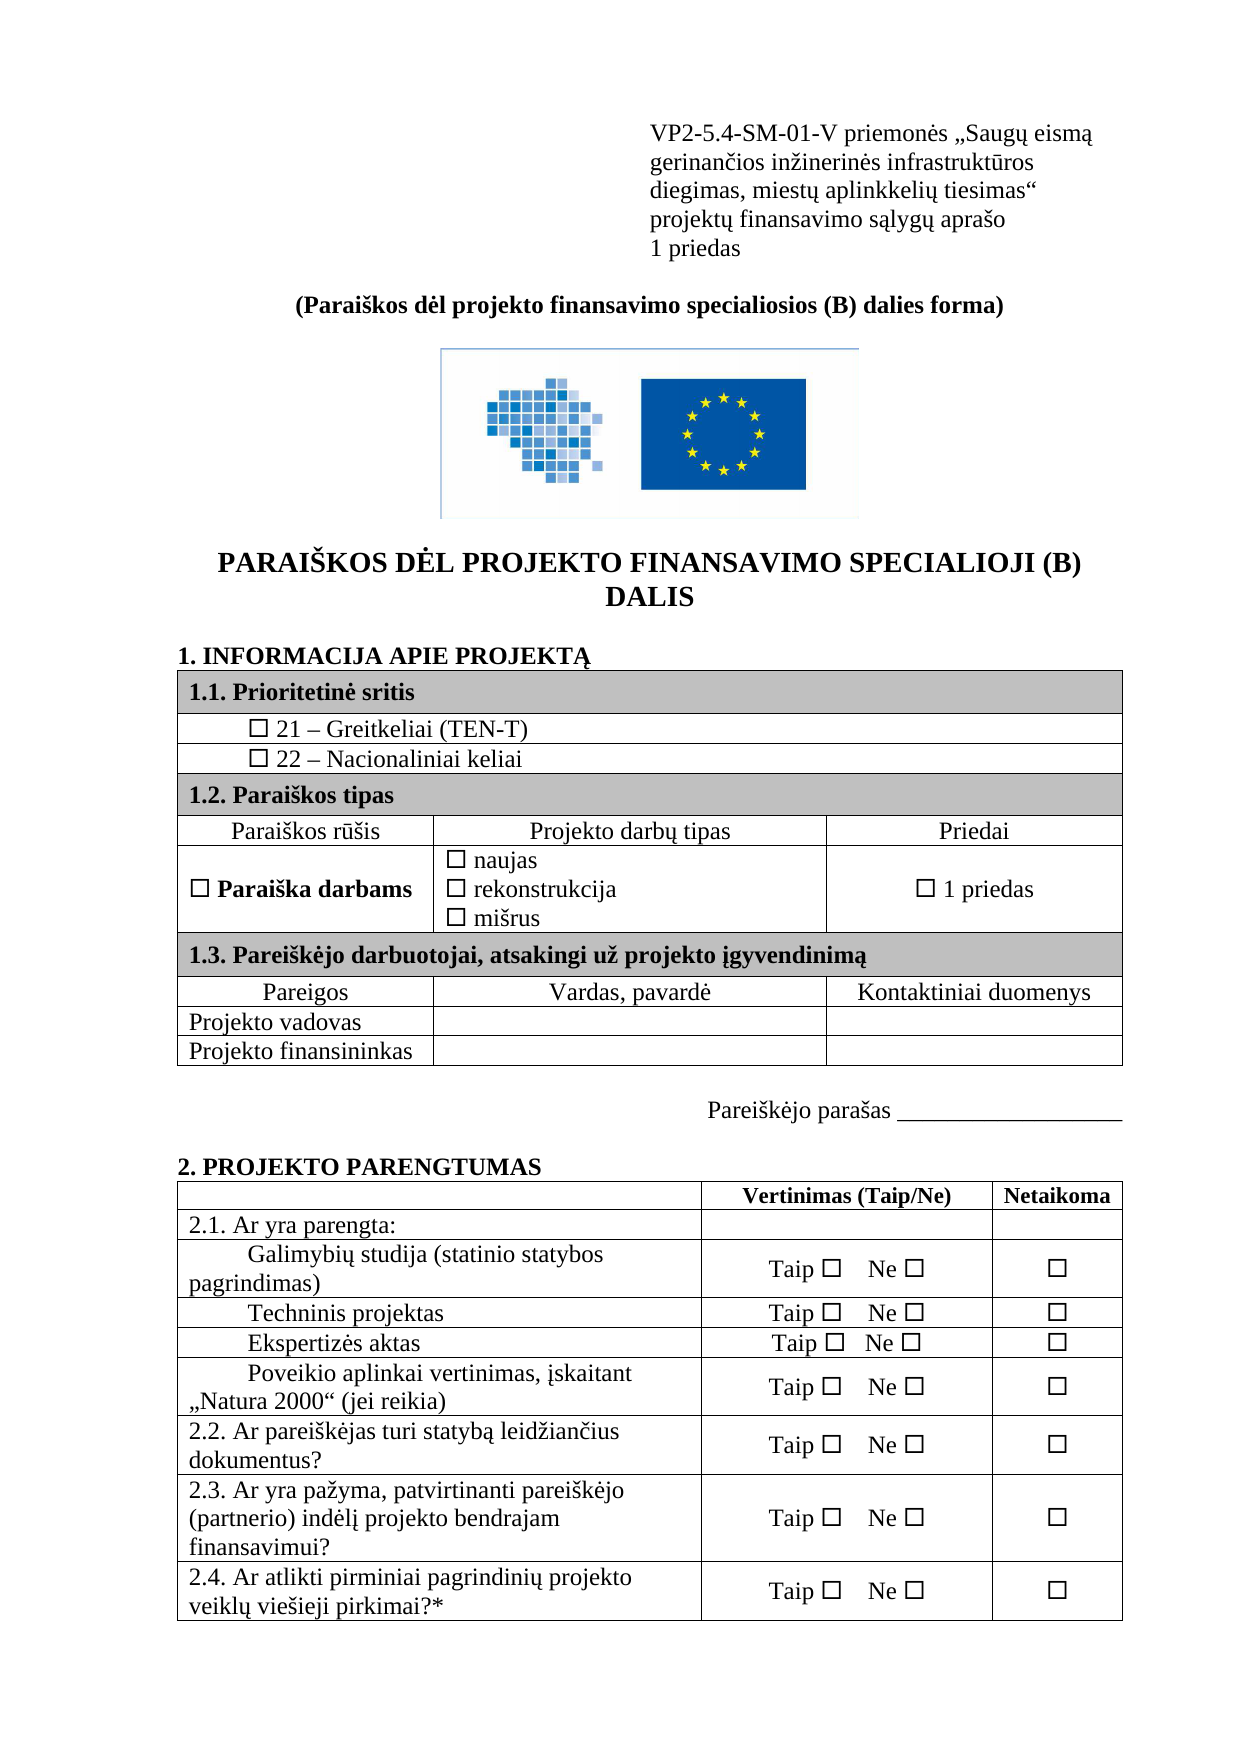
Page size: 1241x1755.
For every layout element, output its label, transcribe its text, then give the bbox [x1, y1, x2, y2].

table_cell Kontaktiniai duomenys [827, 977, 1122, 1006]
table_cell Taip [] Ne [] [702, 1328, 992, 1357]
table_cell Taip [] Ne [] [702, 1562, 992, 1619]
table_cell 2.2. Ar pareiškėjas turi statybą leidžiančius dokumentus? [178, 1416, 701, 1474]
table_cell [] [993, 1328, 1122, 1357]
table_cell Taip [] Ne [] [702, 1358, 992, 1415]
table_cell [] Paraiška darbams [178, 846, 433, 932]
text 2. Projekto parengtumas [177, 1152, 1122, 1181]
table_cell [] naujas [] rekonstrukcija [] mišrus [434, 846, 826, 932]
table_cell Pareigos [178, 977, 433, 1006]
table_cell Projekto finansininkas [178, 1036, 433, 1065]
text 1. Informacija apie projektą [177, 641, 1122, 670]
table_cell Galimybių studija (statinio statybos pagrindimas) [178, 1240, 701, 1297]
table_cell [827, 1036, 1122, 1065]
table_cell [] 1 priedas [827, 846, 1122, 932]
table_cell Priedai [827, 816, 1122, 844]
table_cell Taip [] Ne [] [702, 1240, 992, 1297]
text projektų finansavimo sąlygų aprašo [649, 204, 1122, 233]
table_cell [434, 1007, 826, 1035]
table_cell [] 21 – Greitkeliai (TEN-T) [178, 714, 1122, 743]
table_cell 2.3. Ar yra pažyma, patvirtinanti pareiškėjo (partnerio) indėlį projekto bendrajam finansavimui? [178, 1475, 701, 1561]
table_cell 2.4. Ar atlikti pirminiai pagrindinių projekto veiklų viešieji pirkimai?* [178, 1562, 701, 1619]
table_cell Taip [] Ne [] [702, 1298, 992, 1327]
text (Paraiškos dėl projekto finansavimo specialiosios (B) dalies forma) [177, 291, 1122, 319]
table_cell [] [993, 1298, 1122, 1327]
table_cell [] [993, 1240, 1122, 1297]
table_cell 2.1. Ar yra parengta: [178, 1210, 701, 1238]
table_cell Paraiškos rūšis [178, 816, 433, 844]
table_header Vertinimas (Taip/Ne) [702, 1182, 992, 1209]
text 1 priedas [649, 233, 1122, 262]
table_cell [434, 1036, 826, 1065]
table_header 1.1. Prioritetinė sritis [178, 671, 1122, 713]
text VP2-5.4-SM-01-V priemonės „Saugų eismą [649, 118, 1122, 147]
text Pareiškėjo parašas __________________ [177, 1095, 1122, 1124]
table_cell Projekto darbų tipas [434, 816, 826, 844]
table_cell [] [993, 1475, 1122, 1561]
table_cell [] [993, 1416, 1122, 1474]
text diegimas, miestų aplinkkelių tiesimas“ [649, 176, 1122, 204]
table_cell [702, 1210, 992, 1238]
table_cell [] [993, 1562, 1122, 1619]
table_cell Projekto vadovas [178, 1007, 433, 1035]
table_cell Taip [] Ne [] [702, 1416, 992, 1474]
table_cell Techninis projektas [178, 1298, 701, 1327]
table_header [178, 1182, 701, 1209]
table_cell [993, 1210, 1122, 1238]
table_cell Taip [] Ne [] [702, 1475, 992, 1561]
table_cell Poveikio aplinkai vertinimas, įskaitant „Natura 2000“ (jei reikia) [178, 1358, 701, 1415]
table_cell [827, 1007, 1122, 1035]
table_cell [] 22 – Nacionaliniai keliai [178, 744, 1122, 772]
table_cell Ekspertizės aktas [178, 1328, 701, 1357]
text PARAIŠKOS DĖL PROJEKTO FINANSAVIMO SPECIALIOJI (B) DALIS [177, 545, 1122, 612]
table_cell 1.3. Pareiškėjo darbuotojai, atsakingi už projekto įgyvendinimą [178, 933, 1122, 976]
table_cell [] [993, 1358, 1122, 1415]
text gerinančios inžinerinės infrastruktūros [649, 147, 1122, 176]
table_header Netaikoma [993, 1182, 1122, 1209]
table_cell Vardas, pavardė [434, 977, 826, 1006]
table_cell 1.2. Paraiškos tipas [178, 774, 1122, 815]
